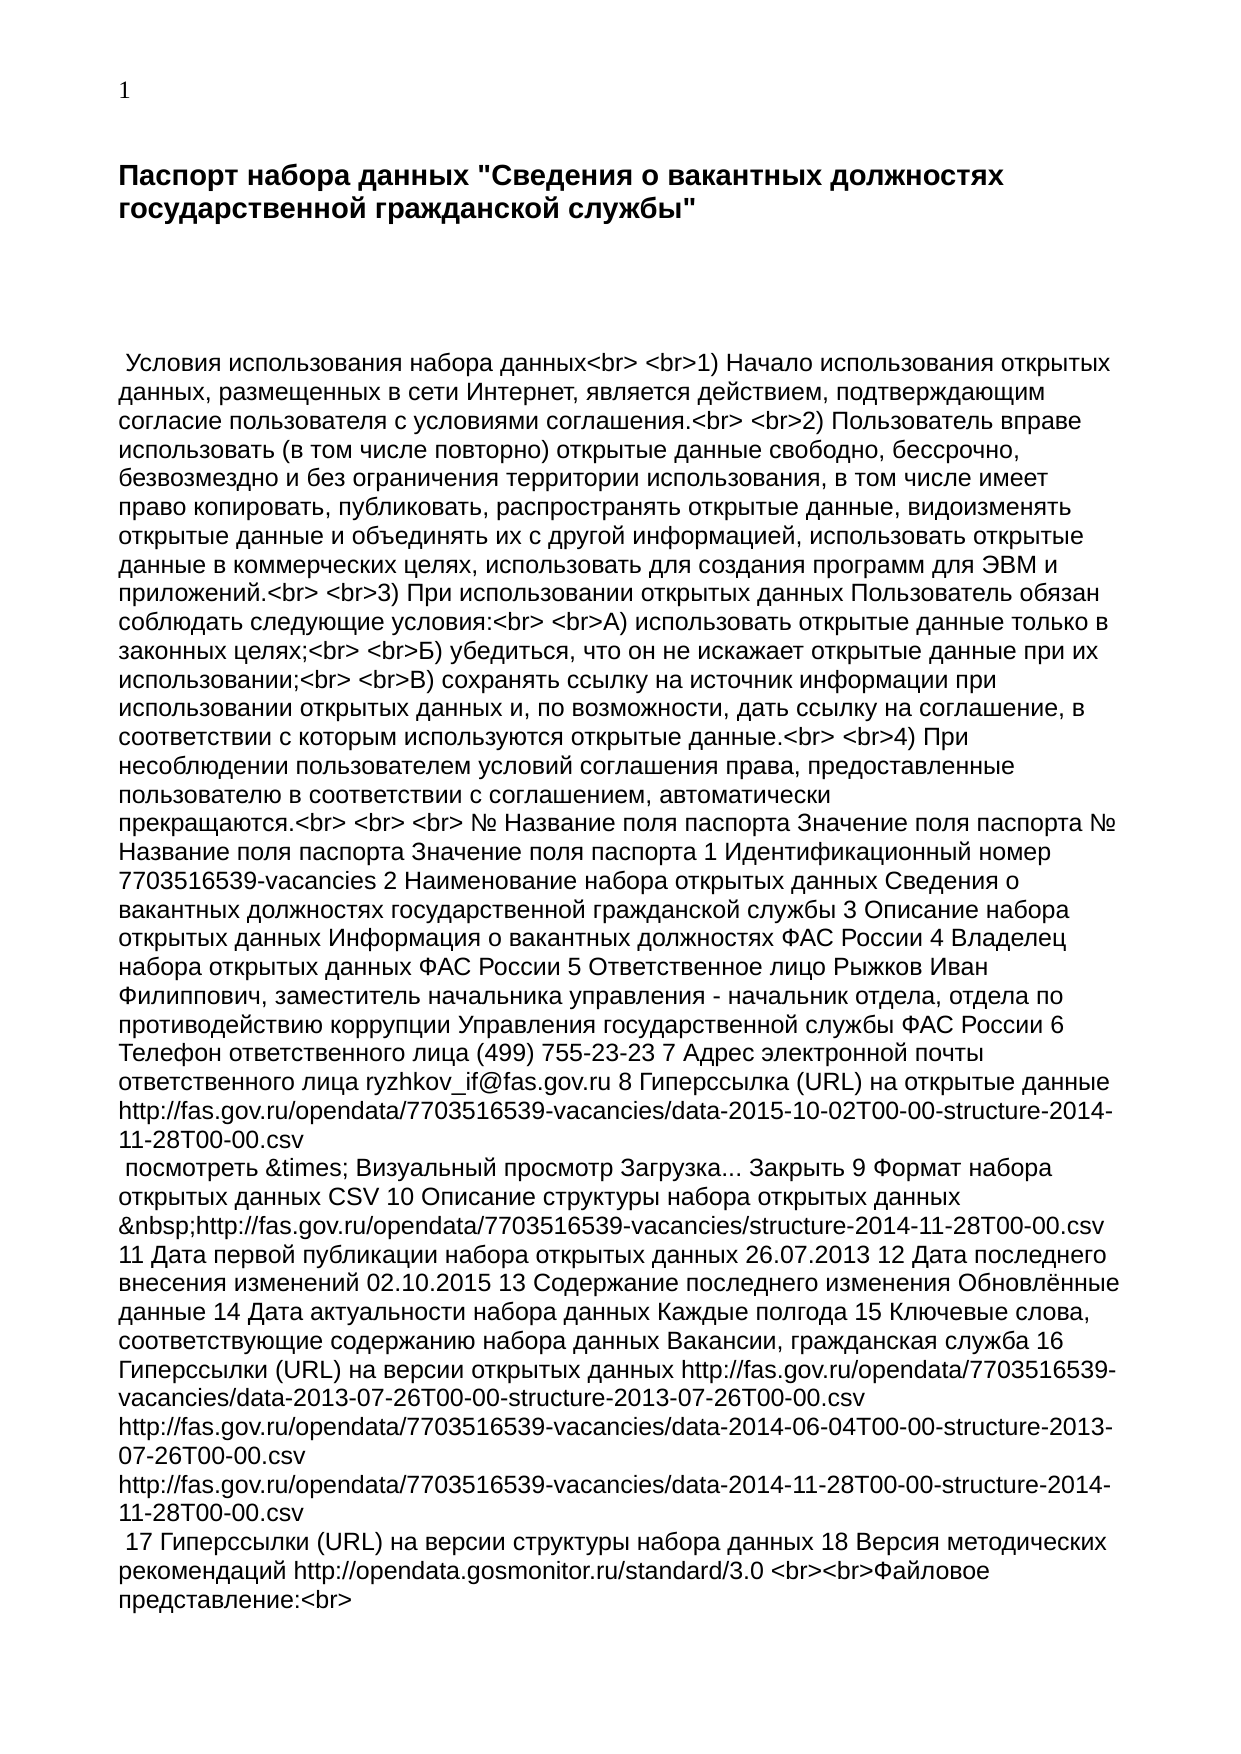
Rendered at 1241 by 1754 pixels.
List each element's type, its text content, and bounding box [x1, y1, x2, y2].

subtitle Паспорт набора данных "Сведения о вакантных должностях государственной гражданской службы" [118, 157, 1122, 224]
text Условия использования набора данных<br> <br>1) Начало использования открытых данных, размещенных в сети Интернет, является действием, подтверждающим согласие пользователя с условиями соглашения.<br> <br>2) Пользователь вправе использовать (в том числе повторно) открытые данные свободно, бессрочно, безвозмездно и без ограничения территории использования, в том числе имеет право копировать, публиковать, распространять открытые данные, видоизменять открытые данные и объединять их с другой информацией, использовать открытые данные в коммерческих целях, использовать для создания программ для ЭВМ и приложений.<br> <br>3) При использовании открытых данных Пользователь обязан соблюдать следующие условия:<br> <br>А) использовать открытые данные только в законных целях;<br> <br>Б) убедиться, что он не искажает открытые данные при их использовании;<br> <br>В) сохранять ссылку на источник информации при использовании открытых данных и, по возможности, дать ссылку на соглашение, в соответствии с которым используются открытые данные.<br> <br>4) При несоблюдении пользователем условий соглашения права, предоставленные пользователю в соответствии с соглашением, автоматически прекращаются.<br> <br> <br> № Название поля паспорта Значение поля паспорта № Название поля паспорта Значение поля паспорта 1 Идентификационный номер 7703516539-vacancies 2 Наименование набора открытых данных Сведения о вакантных должностях государственной гражданской службы 3 Описание набора открытых данных Информация о вакантных должностях ФАС России 4 Владелец набора открытых данных ФАС России 5 Ответственное лицо Рыжков Иван Филиппович, заместитель начальника управления - начальник отдела, отдела по противодействию коррупции Управления государственной службы ФАС России 6 Телефон ответственного лица (499) 755-23-23 7 Адрес электронной почты ответственного лица ryzhkov_if@fas.gov.ru 8 Гиперссылка (URL) на открытые данные http://fas.gov.ru/opendata/7703516539-vacancies/data-2015-10-02T00-00-structure-2014-11-28T00-00.csv посмотреть &times; Визуальный просмотр Загрузка... Закрыть 9 Формат набора открытых данных CSV 10 Описание структуры набора открытых данных &nbsp;http://fas.gov.ru/opendata/7703516539-vacancies/structure-2014-11-28T00-00.csv 11 Дата первой публикации набора открытых данных 26.07.2013 12 Дата последнего внесения изменений 02.10.2015 13 Содержание последнего изменения Обновлённые данные 14 Дата актуальности набора данных Каждые полгода 15 Ключевые слова, соответствующие содержанию набора данных Вакансии, гражданская служба 16 Гиперссылки (URL) на версии открытых данных http://fas.gov.ru/opendata/7703516539-vacancies/data-2013-07-26T00-00-structure-2013-07-26T00-00.csv http://fas.gov.ru/opendata/7703516539-vacancies/data-2014-06-04T00-00-structure-2013-07-26T00-00.csv http://fas.gov.ru/opendata/7703516539-vacancies/data-2014-11-28T00-00-structure-2014-11-28T00-00.csv 17 Гиперссылки (URL) на версии структуры набора данных 18 Версия методических рекомендаций http://opendata.gosmonitor.ru/standard/3.0 <br><br>Файловое представление:<br> [118, 348, 1122, 1613]
